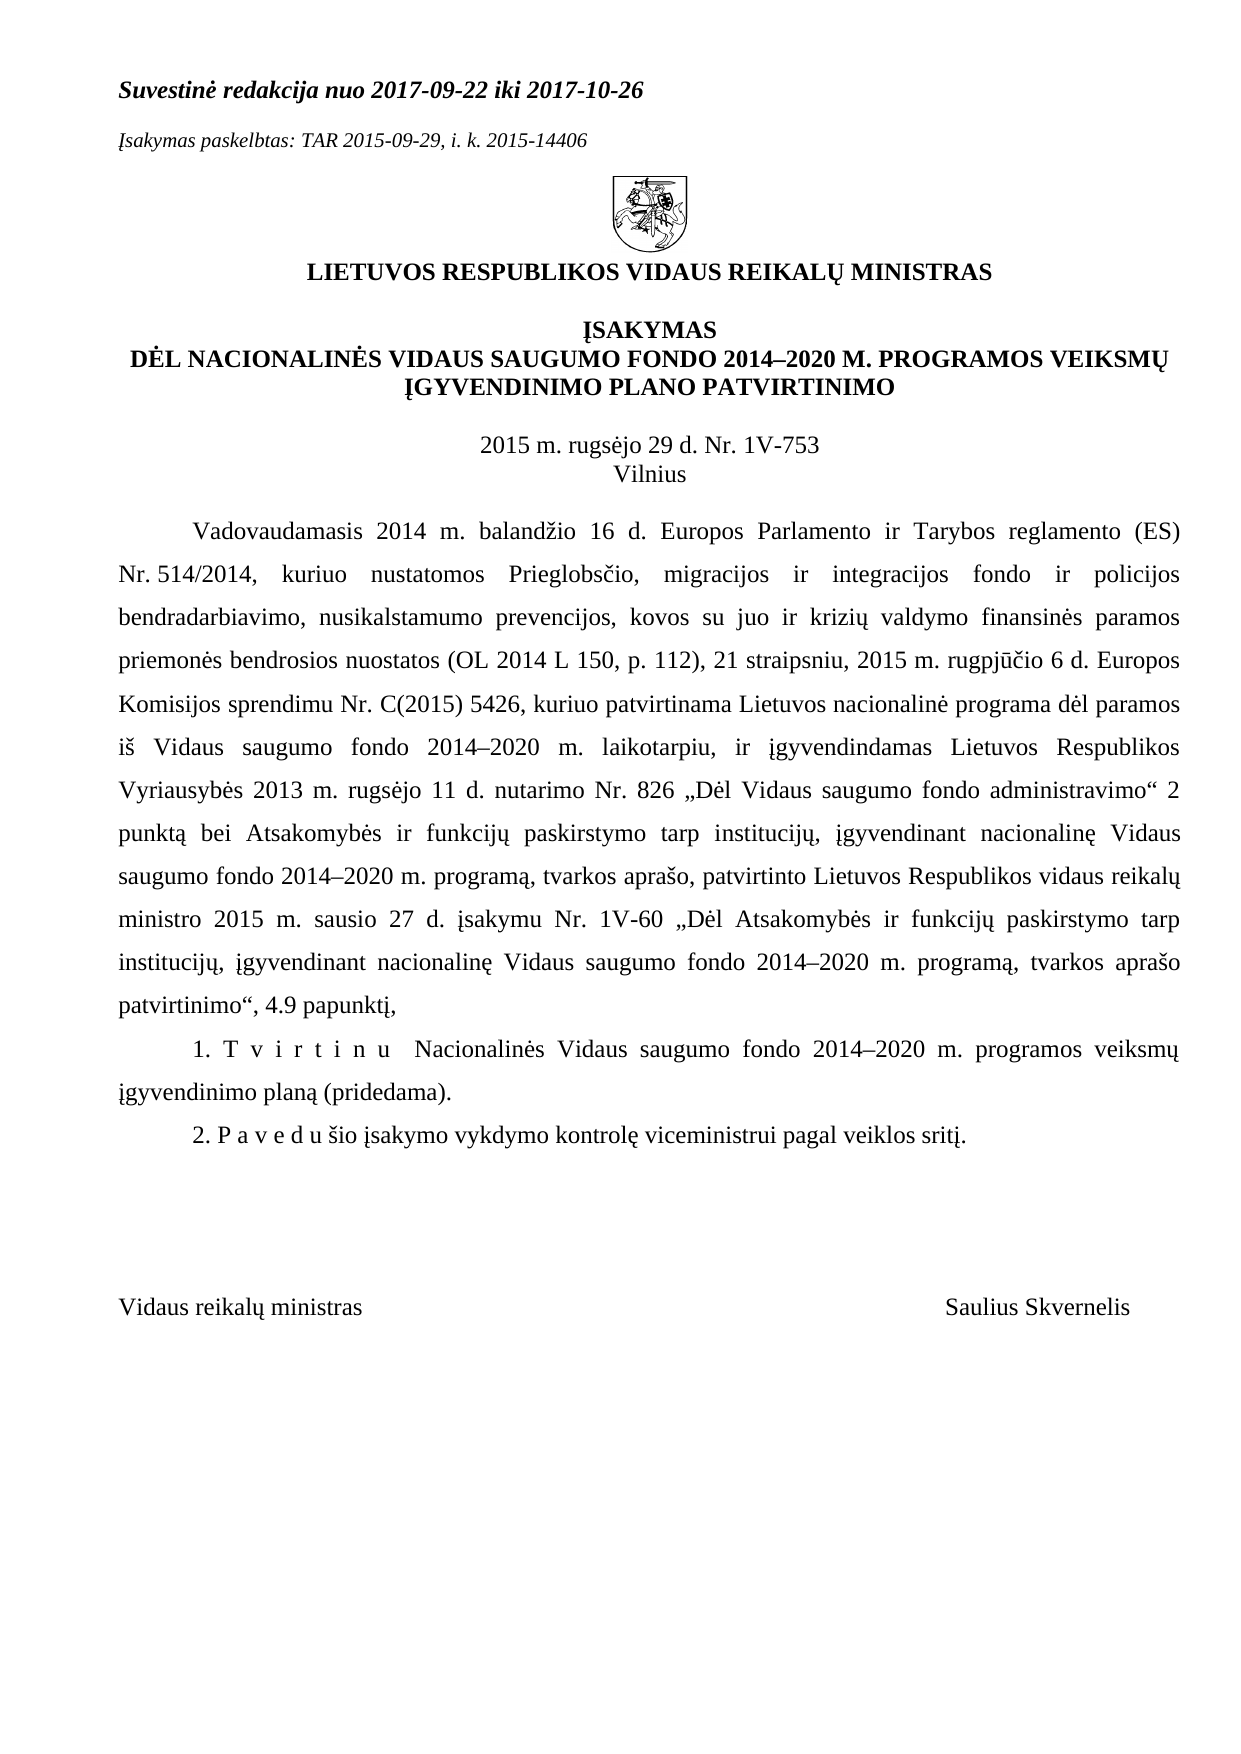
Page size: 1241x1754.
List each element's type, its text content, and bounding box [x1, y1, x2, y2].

text Vidaus reikalų ministras Saulius Skvernelis [118, 1292, 1181, 1321]
text 1. T v i r t i n u Nacionalinės Vidaus saugumo fondo 2014–2020 m. programos veiksmų įgyvendinimo planą (pridedama). [118, 1034, 1181, 1106]
text ĮSAKYMAS [118, 315, 1181, 344]
text 2015 m. rugsėjo 29 d. Nr. 1V-753 [118, 430, 1181, 459]
text DĖL NACIONALINĖS VIDAUS SAUGUMO FONDO 2014–2020 M. PROGRAMOS VEIKSMŲ ĮGYVENDINIMO PLANO PATVIRTINIMO [118, 344, 1181, 401]
text Vilnius [118, 459, 1181, 487]
text LIETUVOS RESPUBLIKOS VIDAUS REIKALŲ MINISTRAS [118, 257, 1181, 286]
text Vadovaudamasis 2014 m. balandžio 16 d. Europos Parlamento ir Tarybos reglamento (ES) Nr. 514/2014, kuriuo nustatomos Prieglobsčio, migracijos ir integracijos fondo ir policijos bendradarbiavimo, nusikalstamumo prevencijos, kovos su juo ir krizių valdymo finansinės paramos priemonės bendrosios nuostatos (OL 2014 L 150, p. 112), 21 straipsniu, 2015 m. rugpjūčio 6 d. Europos Komisijos sprendimu Nr. C(2015) 5426, kuriuo patvirtinama Lietuvos nacionalinė programa dėl paramos iš Vidaus saugumo fondo 2014–2020 m. laikotarpiu, ir įgyvendindamas Lietuvos Respublikos Vyriausybės 2013 m. rugsėjo 11 d. nutarimo Nr. 826 „Dėl Vidaus saugumo fondo administravimo“ 2 punktą bei Atsakomybės ir funkcijų paskirstymo tarp institucijų, įgyvendinant nacionalinę Vidaus saugumo fondo 2014–2020 m. programą, tvarkos aprašo, patvirtinto Lietuvos Respublikos vidaus reikalų ministro 2015 m. sausio 27 d. įsakymu Nr. 1V-60 „Dėl Atsakomybės ir funkcijų paskirstymo tarp institucijų, įgyvendinant nacionalinę Vidaus saugumo fondo 2014–2020 m. programą, tvarkos aprašo patvirtinimo“, 4.9 papunktį, [118, 516, 1181, 1019]
text Suvestinė redakcija nuo 2017-09-22 iki 2017-10-26 [118, 75, 1181, 104]
text Įsakymas paskelbtas: TAR 2015-09-29, i. k. 2015-14406 [118, 128, 1181, 152]
text 2. P a v e d u šio įsakymo vykdymo kontrolę viceministrui pagal veiklos sritį. [118, 1120, 1181, 1149]
